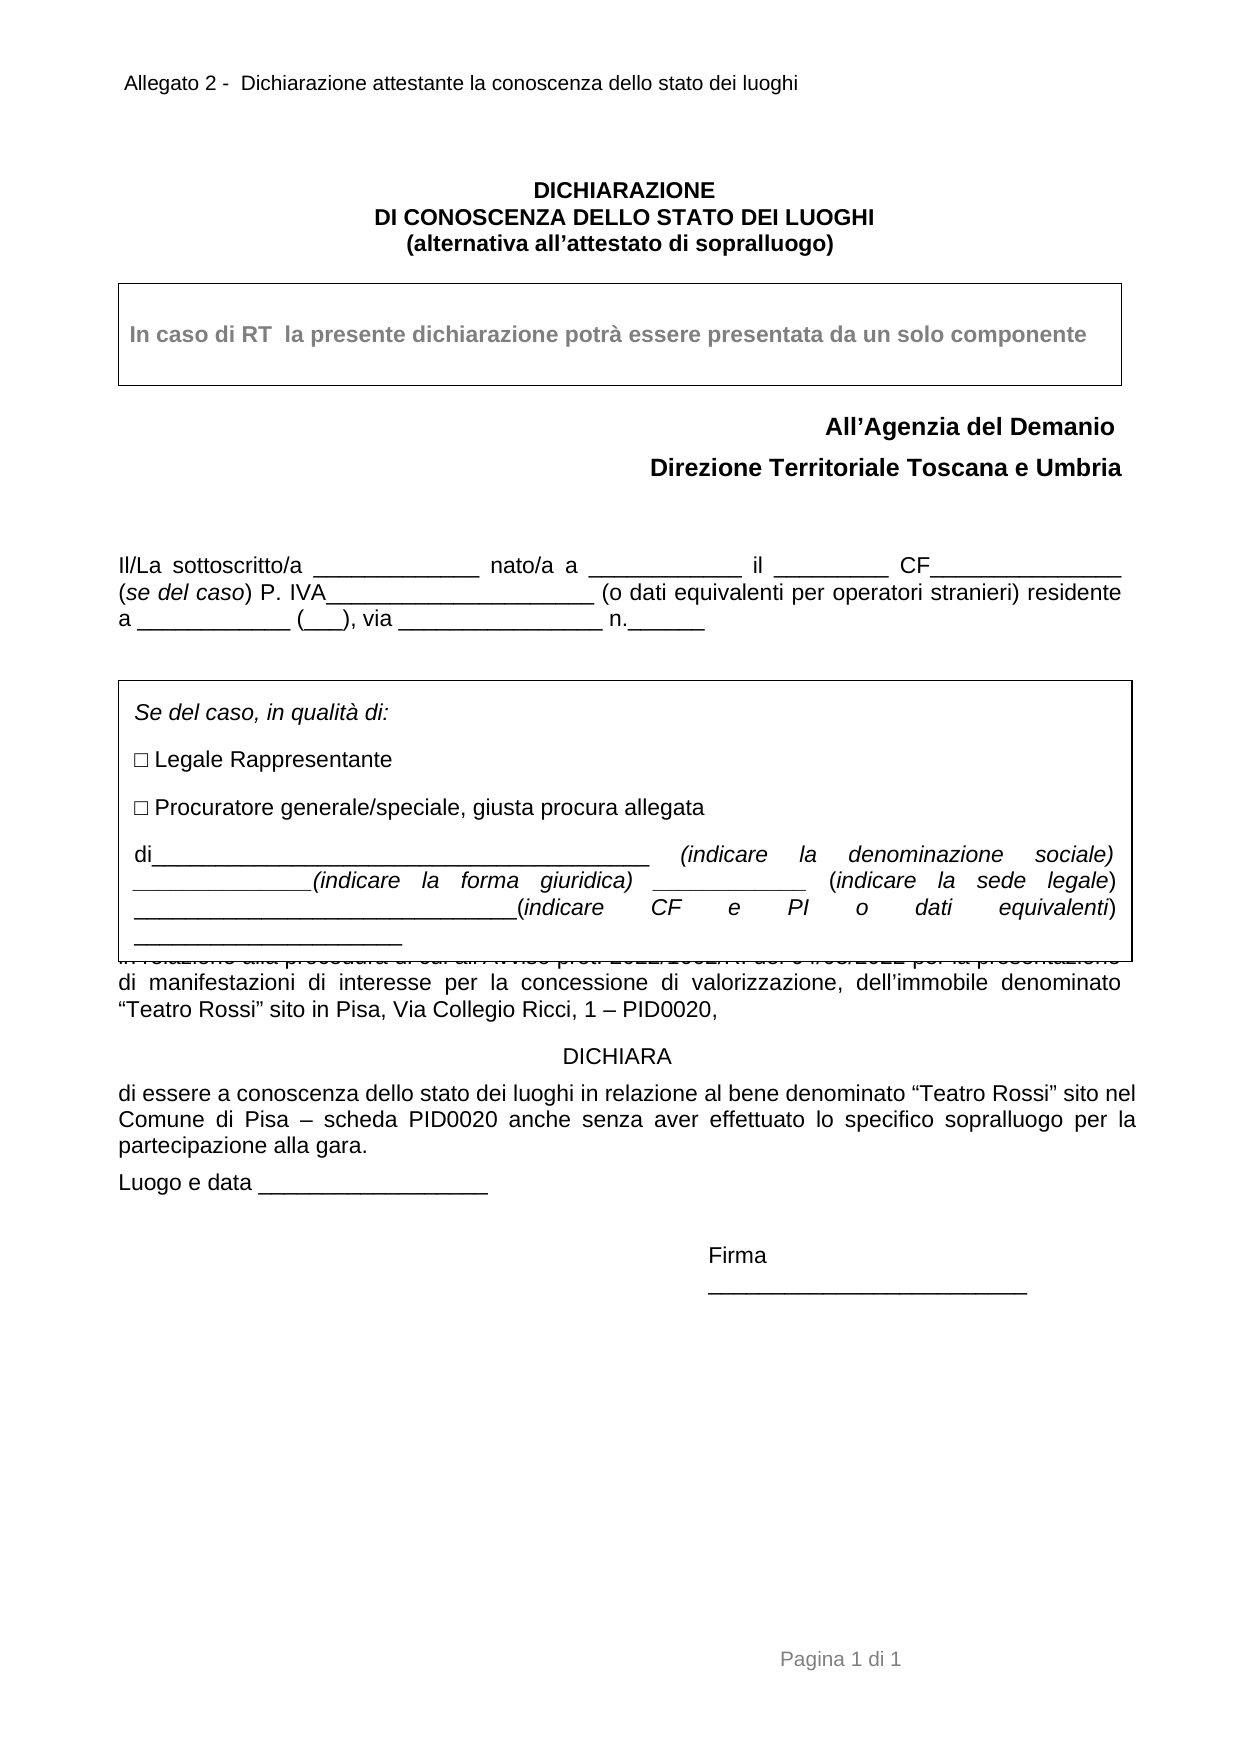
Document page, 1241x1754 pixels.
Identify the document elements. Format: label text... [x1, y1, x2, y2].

text Firma _________________________ [708, 1216, 1137, 1295]
text in relazione alla procedura di cui all’Avviso prot. 2022/1662/RI del 04/08/2022 per la presentazione di manifestazioni di interesse per la concessione di valorizzazione, dell’immobile denominato “Teatro Rossi” sito in Pisa, Via Collegio Ricci, 1 – PID0020, [118, 962, 1122, 1022]
text Luogo e data __________________ [118, 1169, 1137, 1195]
subtitle DI CONOSCENZA DELLO STATO DEI LUOGHI [118, 203, 1130, 230]
text □ Procuratore generale/speciale, giusta procura allegata [134, 793, 1116, 820]
subtitle DICHIARAZIONE [118, 177, 1130, 203]
text di essere a conoscenza dello stato dei luoghi in relazione al bene denominato “Teatro Rossi” sito nel Comune di Pisa – scheda PID0020 anche senza aver effettuato lo specifico sopralluogo per la partecipazione alla gara. [118, 1079, 1137, 1158]
text Direzione Territoriale Toscana e Umbria [118, 453, 1122, 482]
text Se del caso, in qualità di: [134, 699, 1116, 726]
table_header In caso di RT la presente dichiarazione potrà essere presentata da un solo componente [119, 284, 1121, 384]
text Il/La sottoscritto/a _____________ nato/a a ____________ il _________ CF_______________ (se del caso) P. IVA_____________________ (o dati equivalenti per operatori stranieri) residente a ____________ (___), via ________________ n.______ [118, 552, 1122, 631]
text □ Legale Rappresentante [134, 746, 1116, 773]
text (alternativa all’attestato di sopralluogo) [118, 230, 1122, 256]
text DICHIARA [118, 1043, 1122, 1069]
text All’Agenzia del Demanio [118, 412, 1122, 441]
text di_______________________________________ (indicare la denominazione sociale) ______________(indicare la forma giuridica) ____________ (indicare la sede legale) ______________________________(indicare CF e PI o dati equivalenti) _____________________ [134, 841, 1116, 946]
